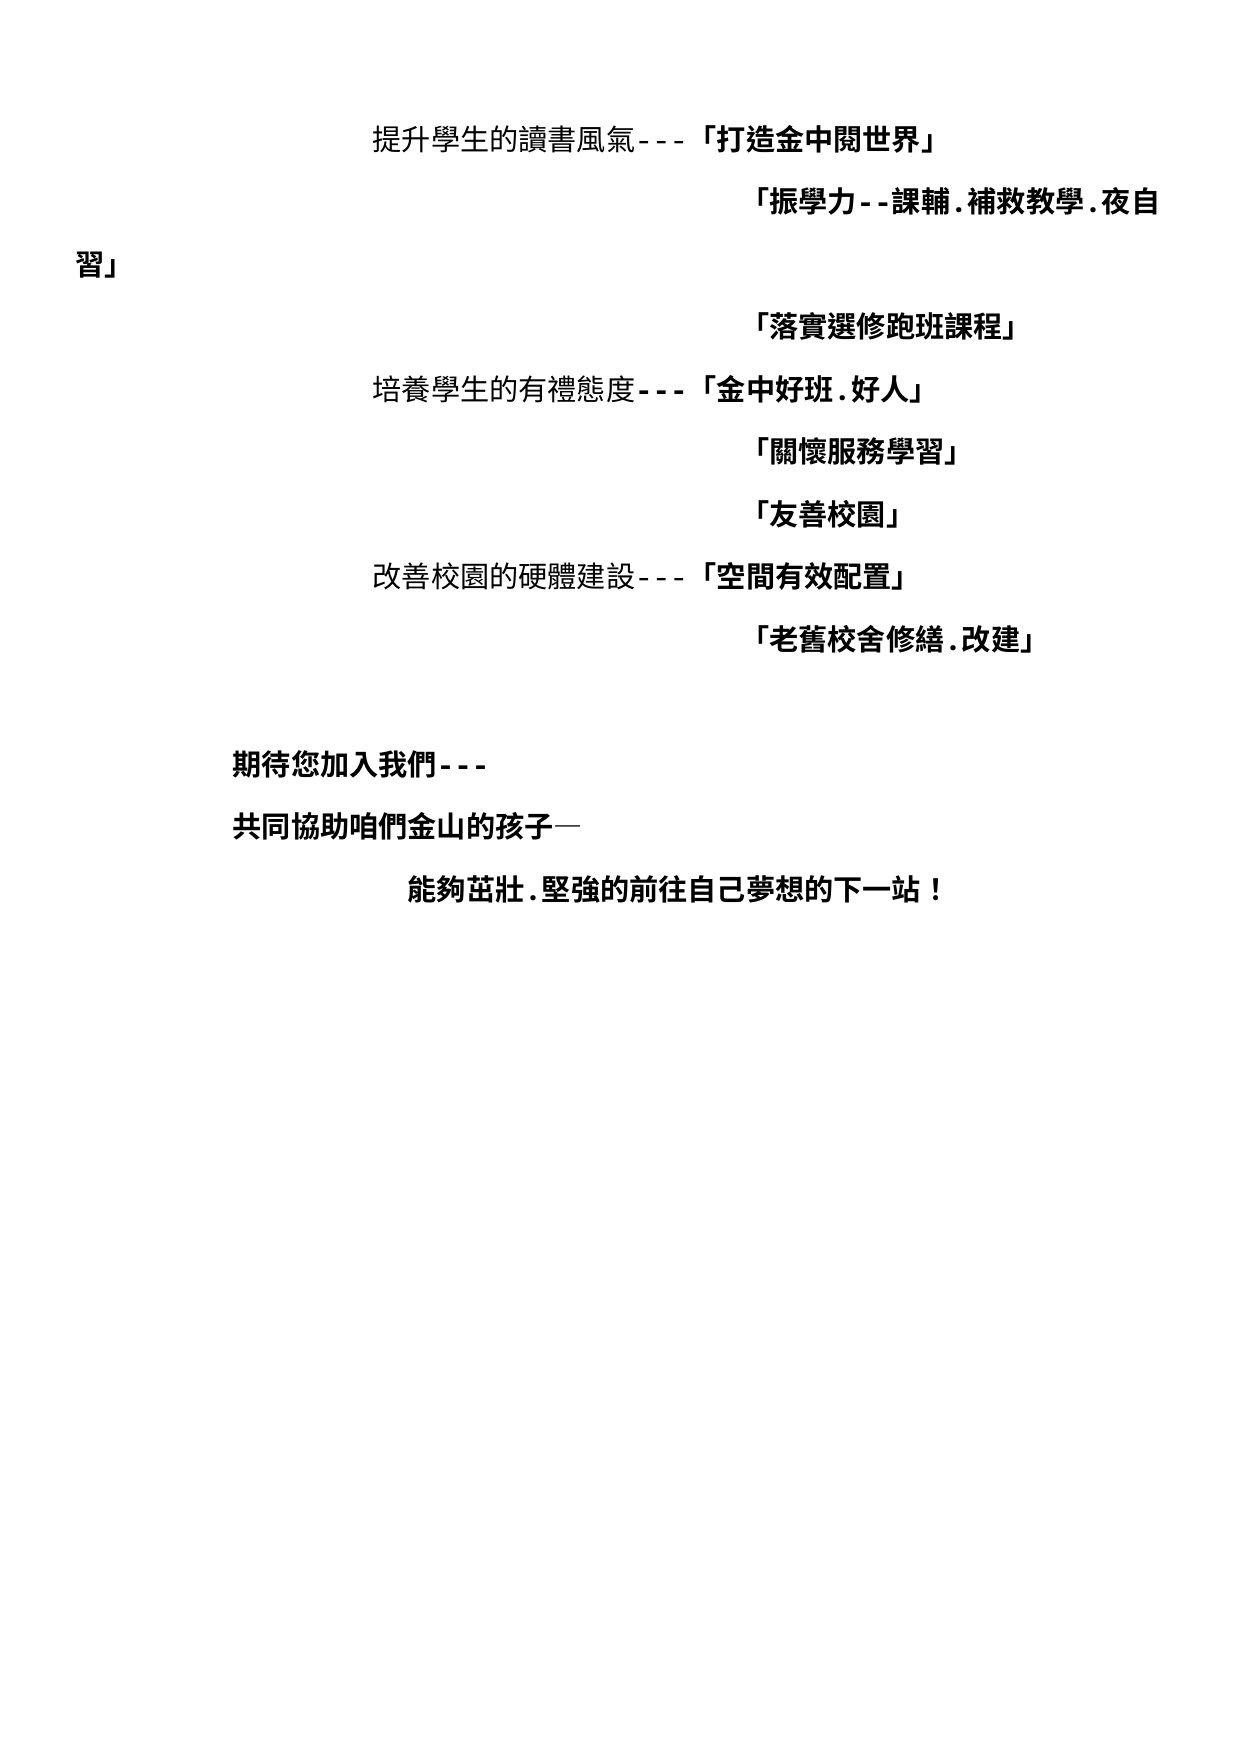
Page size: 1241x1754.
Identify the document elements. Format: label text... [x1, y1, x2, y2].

text 「振學力--課輔.補救教學.夜自習」 [75, 158, 1165, 283]
text 期待您加入我們--- [75, 721, 1165, 783]
text 「落實選修跑班課程」 [75, 283, 1165, 346]
text 「關懷服務學習」 [75, 408, 1165, 471]
text 共同協助咱們金山的孩子— [75, 783, 1165, 846]
text 「友善校園」 [75, 471, 1165, 533]
text 提升學生的讀書風氣---「打造金中閱世界」 [75, 96, 1165, 158]
text 能夠茁壯.堅強的前往自己夢想的下一站！ [75, 846, 1165, 908]
text 改善校園的硬體建設---「空間有效配置」 [75, 533, 1165, 596]
text 培養學生的有禮態度---「金中好班.好人」 [75, 346, 1165, 408]
text 「老舊校舍修繕.改建」 [75, 596, 1165, 658]
